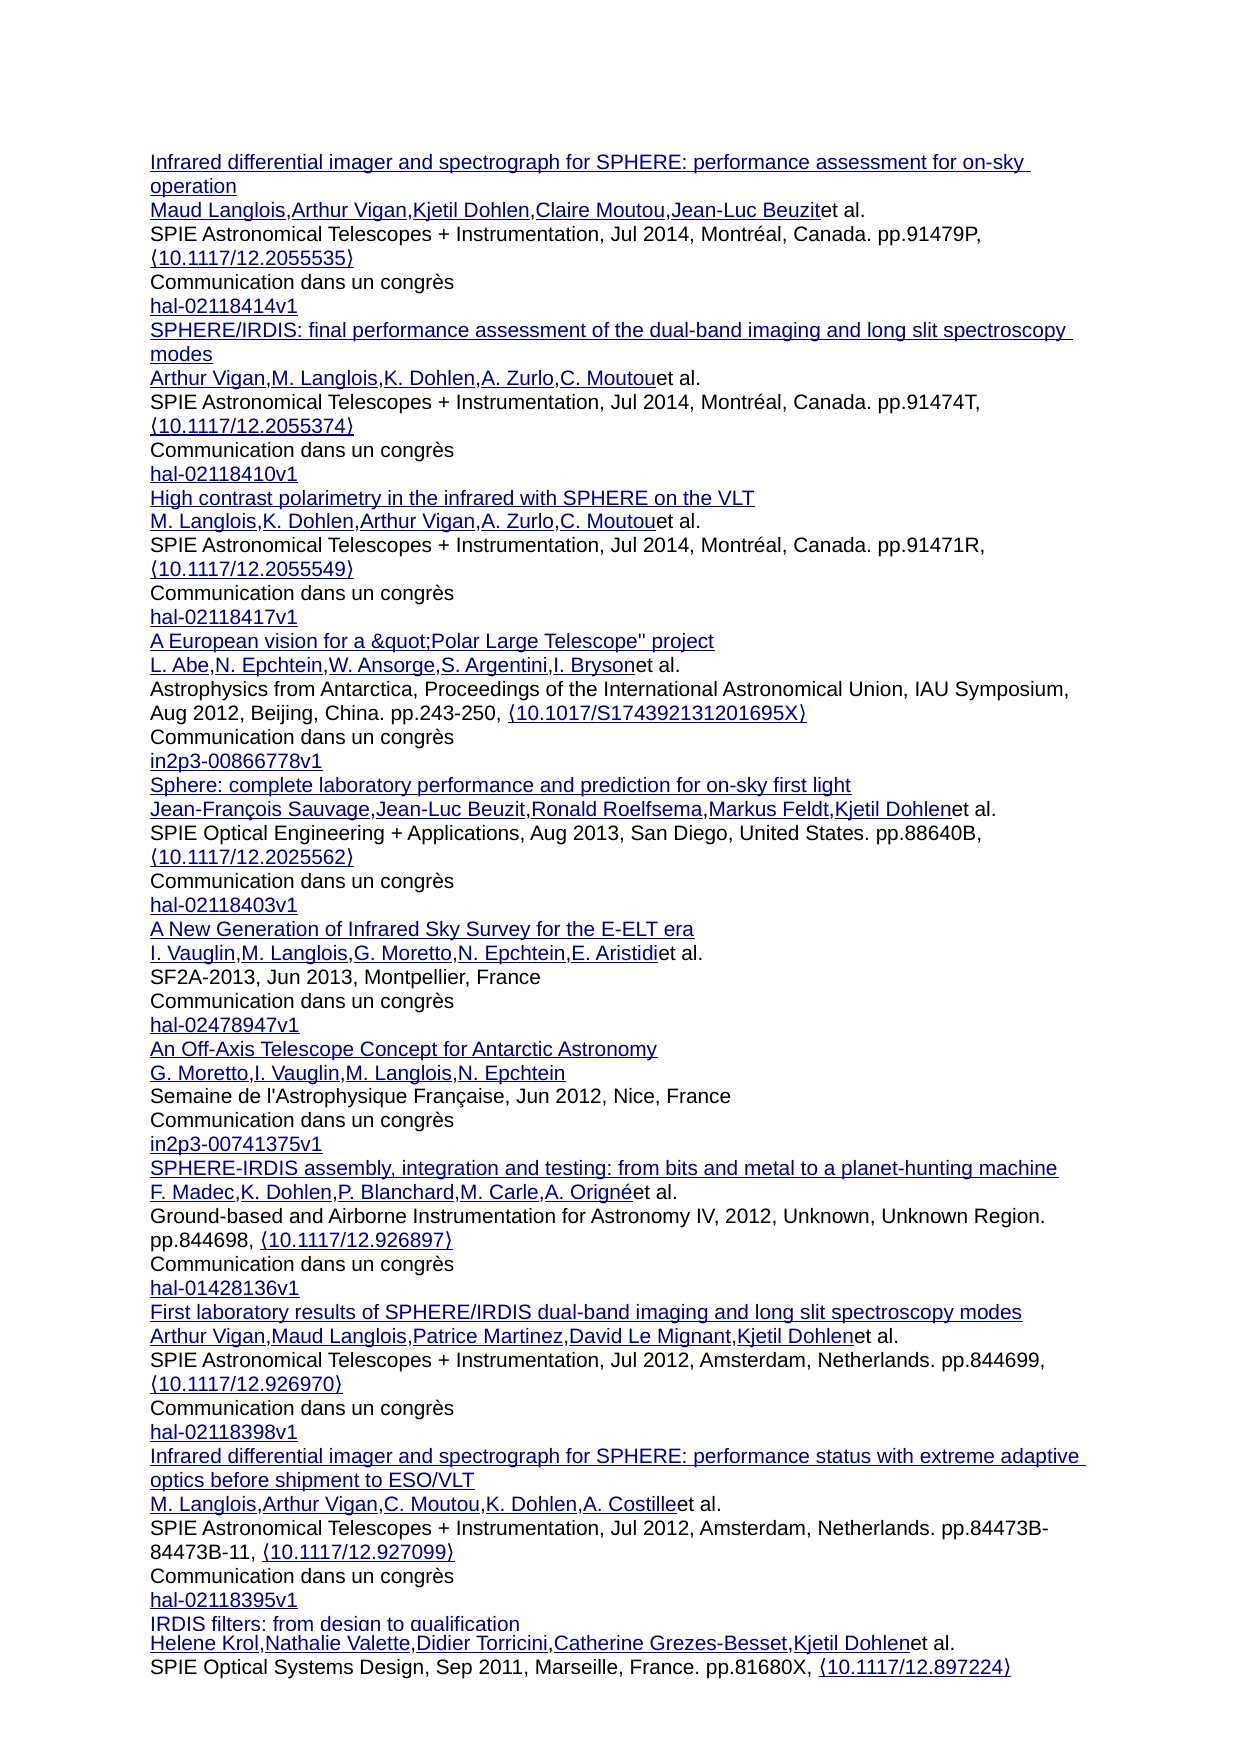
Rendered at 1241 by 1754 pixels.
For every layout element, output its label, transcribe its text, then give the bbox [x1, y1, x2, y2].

table_cell Infrared differential imager and spectrograph for SPHERE: performance assessment for on-sky operation Maud Langlois,Arthur Vigan,Kjetil Dohlen,Claire Moutou,Jean-Luc Beuzitet al. SPIE Astronomical Telescopes + Instrumentation, Jul 2014, Montréal, Canada. pp.91479P, ⟨10.1117/12.2055535⟩ Communication dans un congrès hal-02118414v1 [150, 150, 1090, 318]
table_cell Infrared differential imager and spectrograph for SPHERE: performance status with extreme adaptive optics before shipment to ESO/VLT M. Langlois,Arthur Vigan,C. Moutou,K. Dohlen,A. Costilleet al. SPIE Astronomical Telescopes + Instrumentation, Jul 2012, Amsterdam, Netherlands. pp.84473B-84473B-11, ⟨10.1117/12.927099⟩ Communication dans un congrès hal-02118395v1 [150, 1444, 1090, 1611]
table_cell High contrast polarimetry in the infrared with SPHERE on the VLT M. Langlois,K. Dohlen,Arthur Vigan,A. Zurlo,C. Moutouet al. SPIE Astronomical Telescopes + Instrumentation, Jul 2014, Montréal, Canada. pp.91471R, ⟨10.1117/12.2055549⟩ Communication dans un congrès hal-02118417v1 [150, 485, 1090, 629]
table_cell Sphere: complete laboratory performance and prediction for on-sky first light Jean-François Sauvage,Jean-Luc Beuzit,Ronald Roelfsema,Markus Feldt,Kjetil Dohlenet al. SPIE Optical Engineering + Applications, Aug 2013, San Diego, United States. pp.88640B, ⟨10.1117/12.2025562⟩ Communication dans un congrès hal-02118403v1 [150, 773, 1090, 917]
table_cell A New Generation of Infrared Sky Survey for the E-ELT era I. Vauglin,M. Langlois,G. Moretto,N. Epchtein,E. Aristidiet al. SF2A-2013, Jun 2013, Montpellier, France Communication dans un congrès hal-02478947v1 [150, 917, 1090, 1036]
table_cell SPHERE/IRDIS: final performance assessment of the dual-band imaging and long slit spectroscopy modes Arthur Vigan,M. Langlois,K. Dohlen,A. Zurlo,C. Moutouet al. SPIE Astronomical Telescopes + Instrumentation, Jul 2014, Montréal, Canada. pp.91474T, ⟨10.1117/12.2055374⟩ Communication dans un congrès hal-02118410v1 [150, 318, 1090, 485]
table_cell An Off-Axis Telescope Concept for Antarctic Astronomy G. Moretto,I. Vauglin,M. Langlois,N. Epchtein Semaine de l'Astrophysique Française, Jun 2012, Nice, France Communication dans un congrès in2p3-00741375v1 [150, 1036, 1090, 1156]
table_cell IRDIS filters: from design to qualification Helene Krol,Nathalie Valette,Didier Torricini,Catherine Grezes-Besset,Kjetil Dohlenet al. SPIE Optical Systems Design, Sep 2011, Marseille, France. pp.81680X, ⟨10.1117/12.897224⟩ [150, 1611, 1090, 1679]
table_cell First laboratory results of SPHERE/IRDIS dual-band imaging and long slit spectroscopy modes Arthur Vigan,Maud Langlois,Patrice Martinez,David Le Mignant,Kjetil Dohlenet al. SPIE Astronomical Telescopes + Instrumentation, Jul 2012, Amsterdam, Netherlands. pp.844699, ⟨10.1117/12.926970⟩ Communication dans un congrès hal-02118398v1 [150, 1300, 1090, 1444]
table_cell A European vision for a &quot;Polar Large Telescope'' project L. Abe,N. Epchtein,W. Ansorge,S. Argentini,I. Brysonet al. Astrophysics from Antarctica, Proceedings of the International Astronomical Union, IAU Symposium, Aug 2012, Beijing, China. pp.243-250, ⟨10.1017/S174392131201695X⟩ Communication dans un congrès in2p3-00866778v1 [150, 629, 1090, 773]
table_cell SPHERE-IRDIS assembly, integration and testing: from bits and metal to a planet-hunting machine F. Madec,K. Dohlen,P. Blanchard,M. Carle,A. Orignéet al. Ground-based and Airborne Instrumentation for Astronomy IV, 2012, Unknown, Unknown Region. pp.844698, ⟨10.1117/12.926897⟩ Communication dans un congrès hal-01428136v1 [150, 1156, 1090, 1300]
